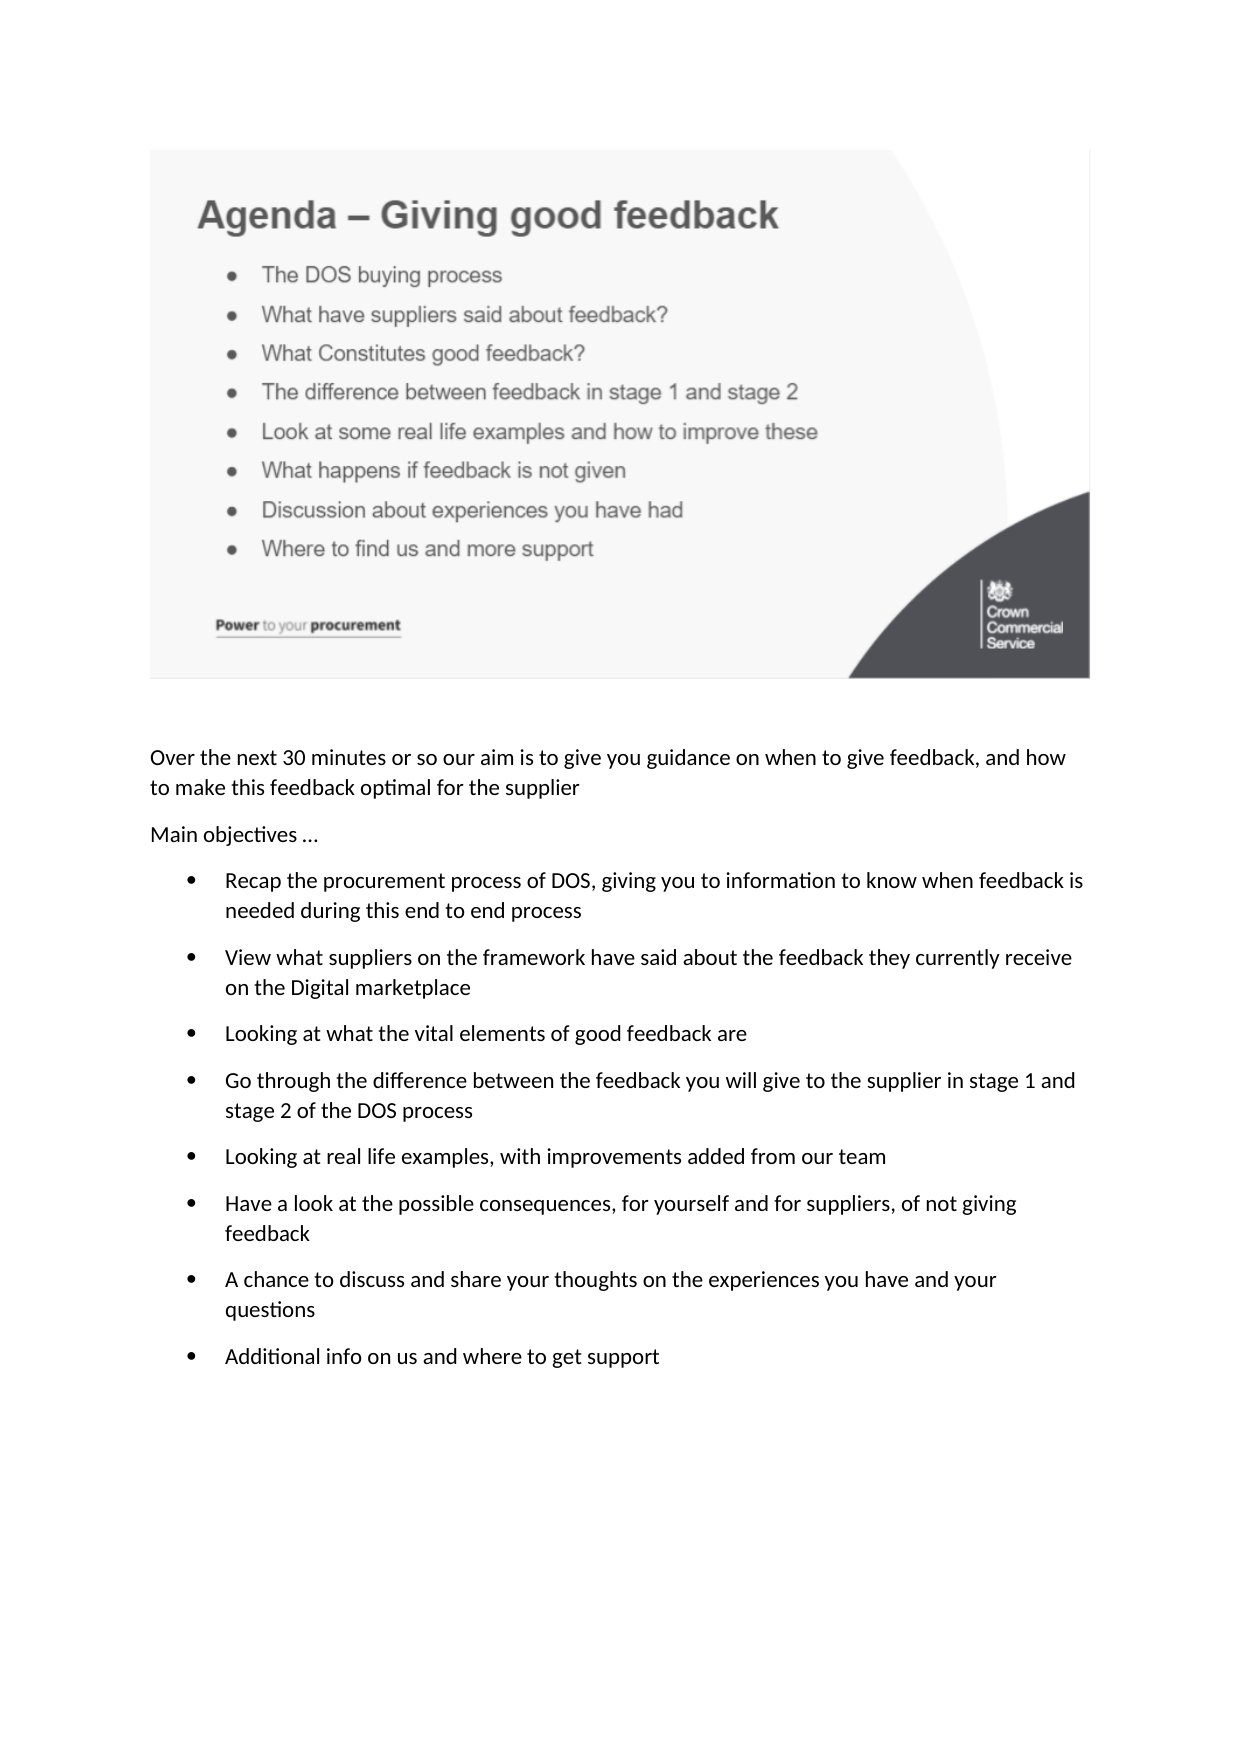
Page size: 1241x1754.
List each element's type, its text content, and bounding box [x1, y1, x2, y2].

list View what suppliers on the framework have said about the feedback they currently receive on the Digital marketplace [187, 943, 1090, 1001]
list Looking at what the vital elements of good feedback are [187, 1019, 1090, 1047]
list Go through the difference between the feedback you will give to the supplier in stage 1 and stage 2 of the DOS process [187, 1066, 1090, 1124]
list Recap the procurement process of DOS, giving you to information to know when feedback is needed during this end to end process [187, 867, 1090, 924]
text Main objectives … [150, 820, 1090, 848]
text Over the next 30 minutes or so our aim is to give you guidance on when to give feedback, and how to make this feedback optimal for the supplier [150, 743, 1090, 801]
list Have a look at the possible consequences, for yourself and for suppliers, of not giving feedback [187, 1189, 1090, 1247]
list Additional info on us and where to get support [187, 1342, 1090, 1370]
list A chance to discuss and share your thoughts on the experiences you have and your questions [187, 1266, 1090, 1323]
list Looking at real life examples, with improvements added from our team [187, 1142, 1090, 1171]
